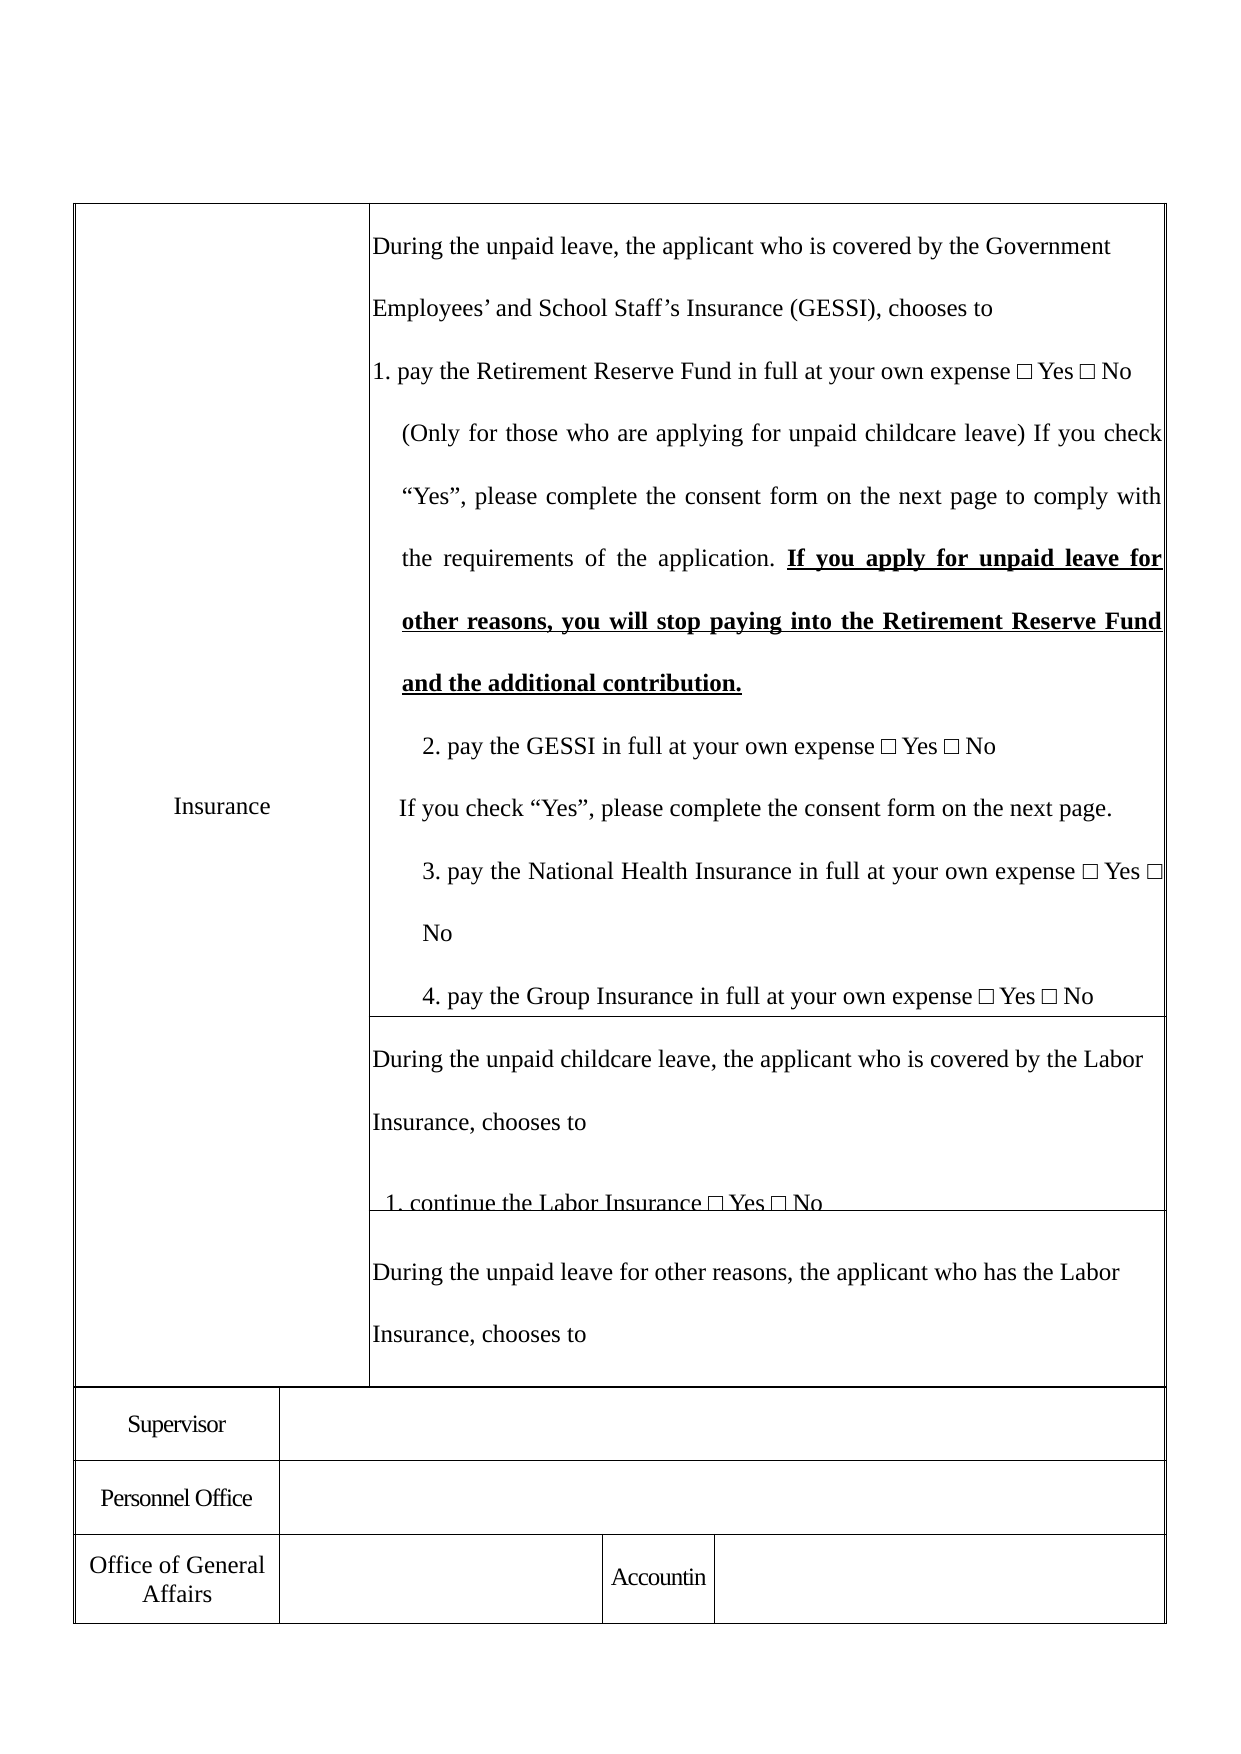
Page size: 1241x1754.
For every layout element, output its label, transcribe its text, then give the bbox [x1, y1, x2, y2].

table_cell Personnel Office [76, 1461, 279, 1534]
table_cell Office of General Affairs [76, 1535, 279, 1622]
table_cell During the unpaid leave, the applicant who is covered by the Government Employees’ and School Staff’s Insurance (GESSI), chooses to pay the Retirement Reserve Fund in full at your own expense □ Yes □ No (Only for those who are applying for unpaid childcare leave) If you check “Yes”, please complete the consent form on the next page to comply with the requirements of the application. If you apply for unpaid leave for other reasons, you will stop paying into the Retirement Reserve Fund and the additional contribution. pay the GESSI in full at your own expense □ Yes □ No If you check “Yes”, please complete the consent form on the next page. pay the National Health Insurance in full at your own expense □ Yes □ No pay the Group Insurance in full at your own expense □ Yes □ No [370, 204, 1164, 1016]
table_cell Accounting Office [603, 1535, 714, 1622]
table_cell During the unpaid childcare leave, the applicant who is covered by the Labor Insurance, chooses to continue the Labor Insurance □ Yes □ No continue the National Health Insurance □ Yes □ No pay the Group Insurance in full at your own expense □ Yes □ No [370, 1017, 1164, 1209]
table_cell Insurance [76, 204, 369, 1386]
table_cell Supervisor [76, 1388, 279, 1460]
table_cell [715, 1535, 1164, 1622]
table_cell [280, 1535, 602, 1622]
table_cell During the unpaid leave for other reasons, the applicant who has the Labor Insurance, chooses to withdraw from the Labor Insurance and the National Health Insurance. pay the Group Insurance in full at your own expense □ Yes □ No [370, 1211, 1164, 1386]
table_cell [280, 1388, 1164, 1460]
table_cell [280, 1461, 1164, 1534]
